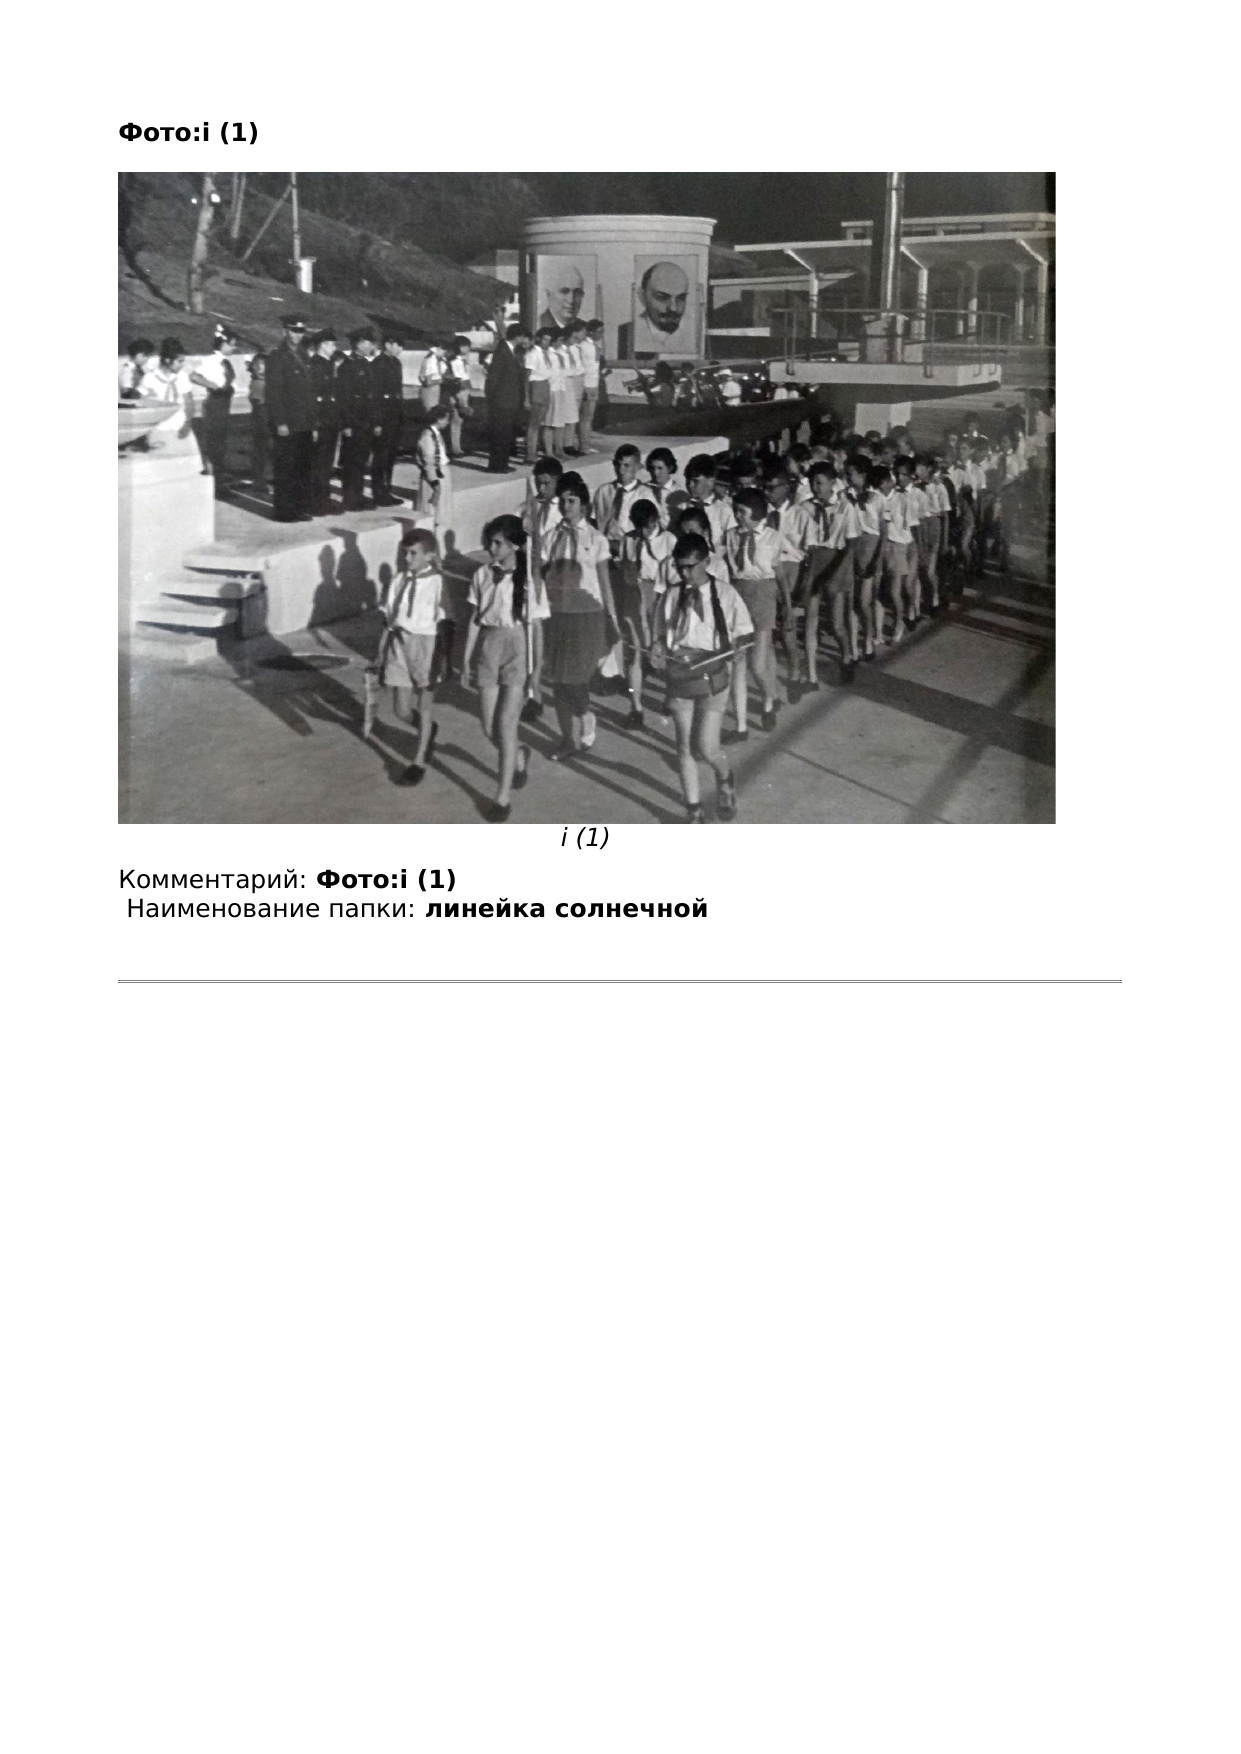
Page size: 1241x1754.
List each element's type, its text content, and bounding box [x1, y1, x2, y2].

text Комментарий: Фото:i (1) Наименование папки: линейка солнечной [118, 865, 1122, 953]
subtitle Фото:i (1) [118, 118, 1122, 147]
picture [118, 172, 1056, 824]
text i (1) [118, 824, 1056, 853]
